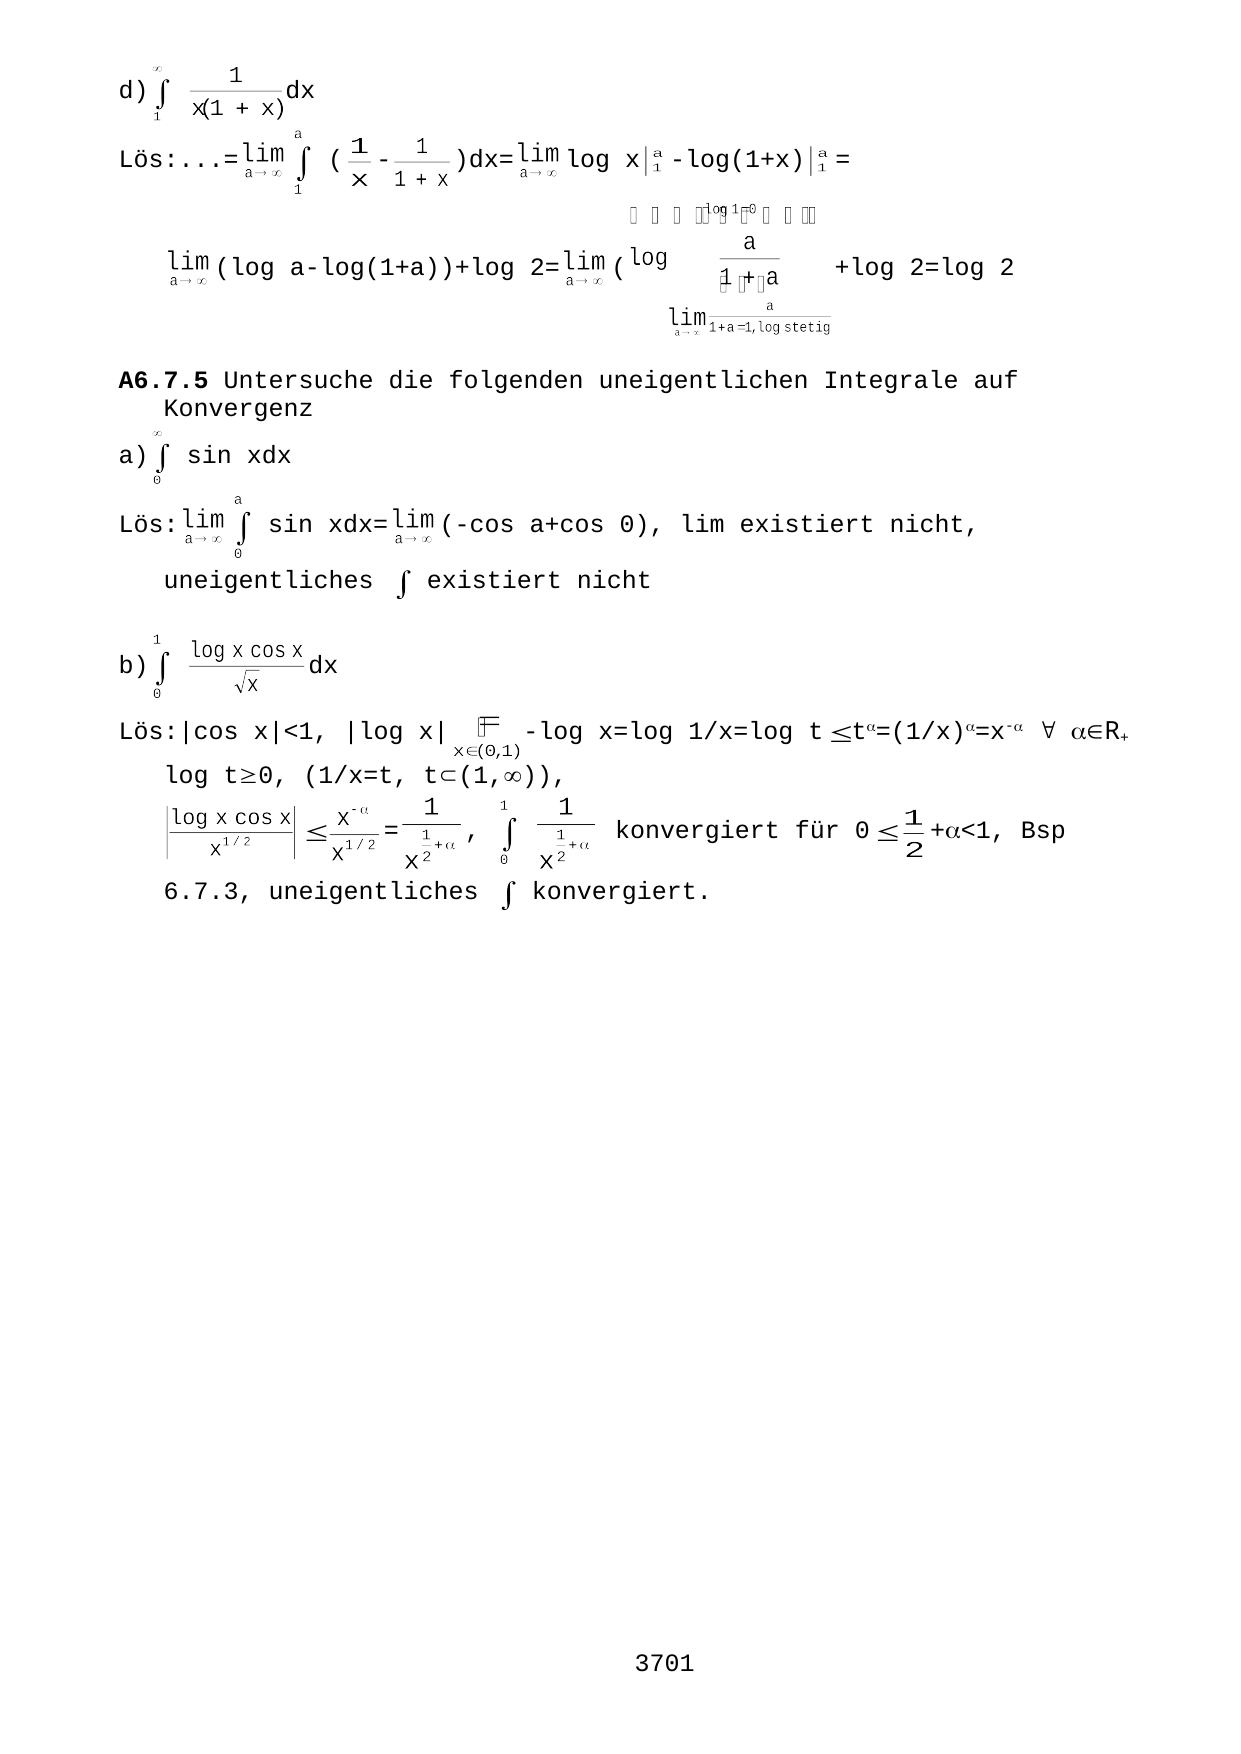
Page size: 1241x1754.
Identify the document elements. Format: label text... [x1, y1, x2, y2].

text Lös:...=(-)dx=log x-log(1+x)= [118, 124, 1211, 198]
text log t0, (1/x=t, t(1,)), [118, 762, 1211, 791]
text Lös:|cos x|<1, |log x|-log x=log 1/x=log tt=(1/x)=x-  R+ [118, 704, 1211, 762]
text a)sin xdx [118, 424, 1211, 489]
text b)dx [118, 629, 1211, 704]
text 6.7.3, uneigentliches konvergiert. [118, 874, 1211, 912]
text A6.7.5 Untersuche die folgenden uneigentlichen Integrale auf [118, 368, 1211, 396]
text =, konvergiert für 0+<1, Bsp [118, 791, 1211, 874]
text (log a-log(1+a))+log 2=(+log 2=log 2 [118, 198, 1211, 339]
text uneigentliches existiert nicht [118, 563, 1211, 601]
text Konvergenz [118, 396, 1211, 424]
text d)dx [118, 59, 1211, 124]
text Lös:sin xdx=(-cos a+cos 0), lim existiert nicht, [118, 489, 1211, 563]
